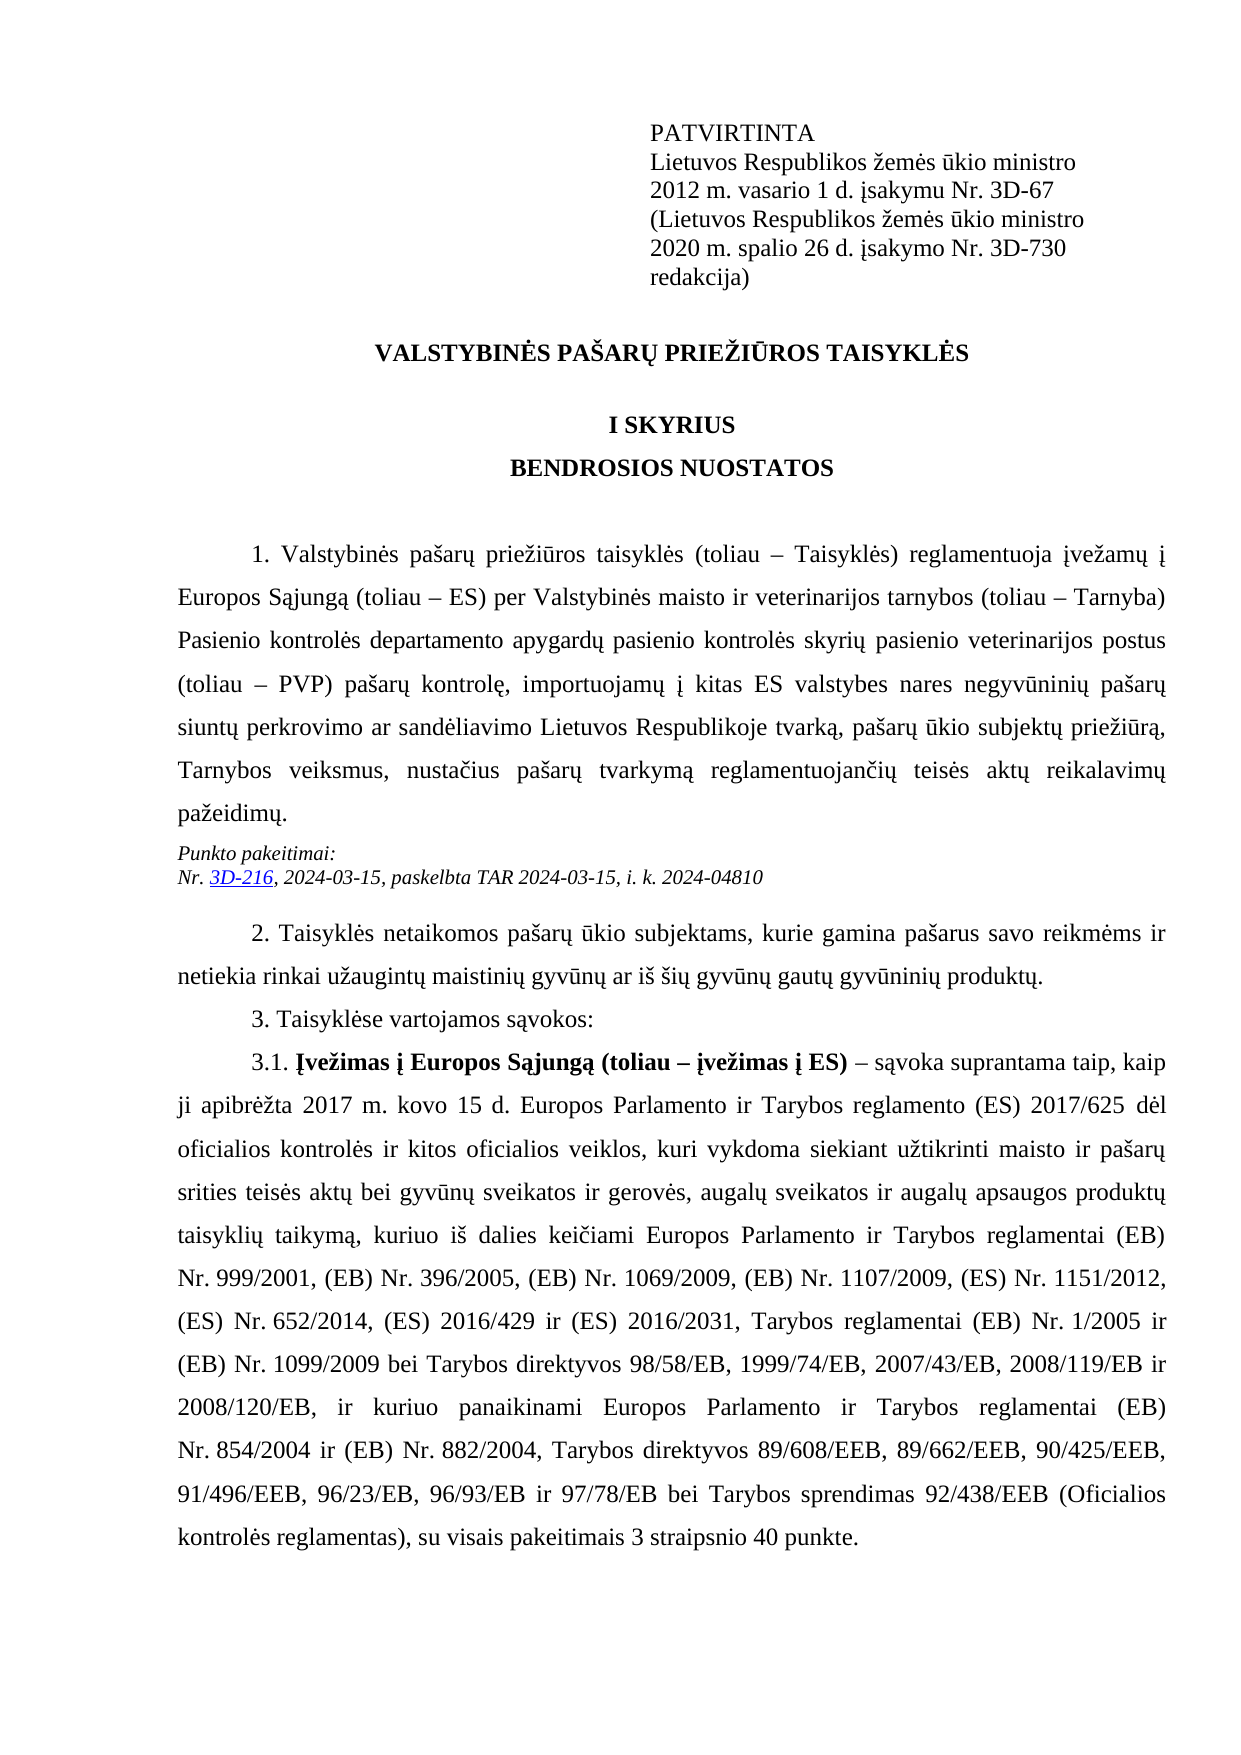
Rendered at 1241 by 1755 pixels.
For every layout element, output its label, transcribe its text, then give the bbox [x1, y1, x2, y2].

text 2. Taisyklės netaikomos pašarų ūkio subjektams, kurie gamina pašarus savo reikmėms ir netiekia rinkai užaugintų maistinių gyvūnų ar iš šių gyvūnų gautų gyvūninių produktų. [177, 918, 1167, 990]
text PATVIRTINTA [650, 118, 1167, 147]
text BENDROSIOS NUOSTATOS [177, 453, 1167, 482]
text Punkto pakeitimai: [177, 841, 1167, 865]
text Nr. 3D-216, 2024-03-15, paskelbta TAR 2024-03-15, i. k. 2024-04810 [177, 865, 1167, 889]
text 2012 m. vasario 1 d. įsakymu Nr. 3D-67 [650, 176, 1167, 204]
text 3.1. Įvežimas į Europos Sąjungą (toliau – įvežimas į ES) – sąvoka suprantama taip, kaip ji apibrėžta 2017 m. kovo 15 d. Europos Parlamento ir Tarybos reglamento (ES) 2017/625 dėl oficialios kontrolės ir kitos oficialios veiklos, kuri vykdoma siekiant užtikrinti maisto ir pašarų srities teisės aktų bei gyvūnų sveikatos ir gerovės, augalų sveikatos ir augalų apsaugos produktų taisyklių taikymą, kuriuo iš dalies keičiami Europos Parlamento ir Tarybos reglamentai (EB) Nr. 999/2001, (EB) Nr. 396/2005, (EB) Nr. 1069/2009, (EB) Nr. 1107/2009, (ES) Nr. 1151/2012, (ES) Nr. 652/2014, (ES) 2016/429 ir (ES) 2016/2031, Tarybos reglamentai (EB) Nr. 1/2005 ir (EB) Nr. 1099/2009 bei Tarybos direktyvos 98/58/EB, 1999/74/EB, 2007/43/EB, 2008/119/EB ir 2008/120/EB, ir kuriuo panaikinami Europos Parlamento ir Tarybos reglamentai (EB) Nr. 854/2004 ir (EB) Nr. 882/2004, Tarybos direktyvos 89/608/EEB, 89/662/EEB, 90/425/EEB, 91/496/EEB, 96/23/EB, 96/93/EB ir 97/78/EB bei Tarybos sprendimas 92/438/EEB (Oficialios kontrolės reglamentas), su visais pakeitimais 3 straipsnio 40 punkte. [177, 1047, 1167, 1551]
text 2020 m. spalio 26 d. įsakymo Nr. 3D-730 [650, 233, 1167, 262]
text VALSTYBINĖS PAŠARŲ PRIEŽIŪROS TAISYKLĖS [177, 338, 1167, 367]
text I SKYRIUS [177, 410, 1167, 439]
text Lietuvos Respublikos žemės ūkio ministro [650, 147, 1167, 176]
text redakcija) [650, 262, 1167, 291]
text (Lietuvos Respublikos žemės ūkio ministro [650, 204, 1167, 233]
text 1. Valstybinės pašarų priežiūros taisyklės (toliau – Taisyklės) reglamentuoja įvežamų į Europos Sąjungą (toliau – ES) per Valstybinės maisto ir veterinarijos tarnybos (toliau – Tarnyba) Pasienio kontrolės departamento apygardų pasienio kontrolės skyrių pasienio veterinarijos postus (toliau – PVP) pašarų kontrolę, importuojamų į kitas ES valstybes nares negyvūninių pašarų siuntų perkrovimo ar sandėliavimo Lietuvos Respublikoje tvarką, pašarų ūkio subjektų priežiūrą, Tarnybos veiksmus, nustačius pašarų tvarkymą reglamentuojančių teisės aktų reikalavimų pažeidimų. [177, 539, 1167, 827]
text 3. Taisyklėse vartojamos sąvokos: [177, 1004, 1167, 1033]
